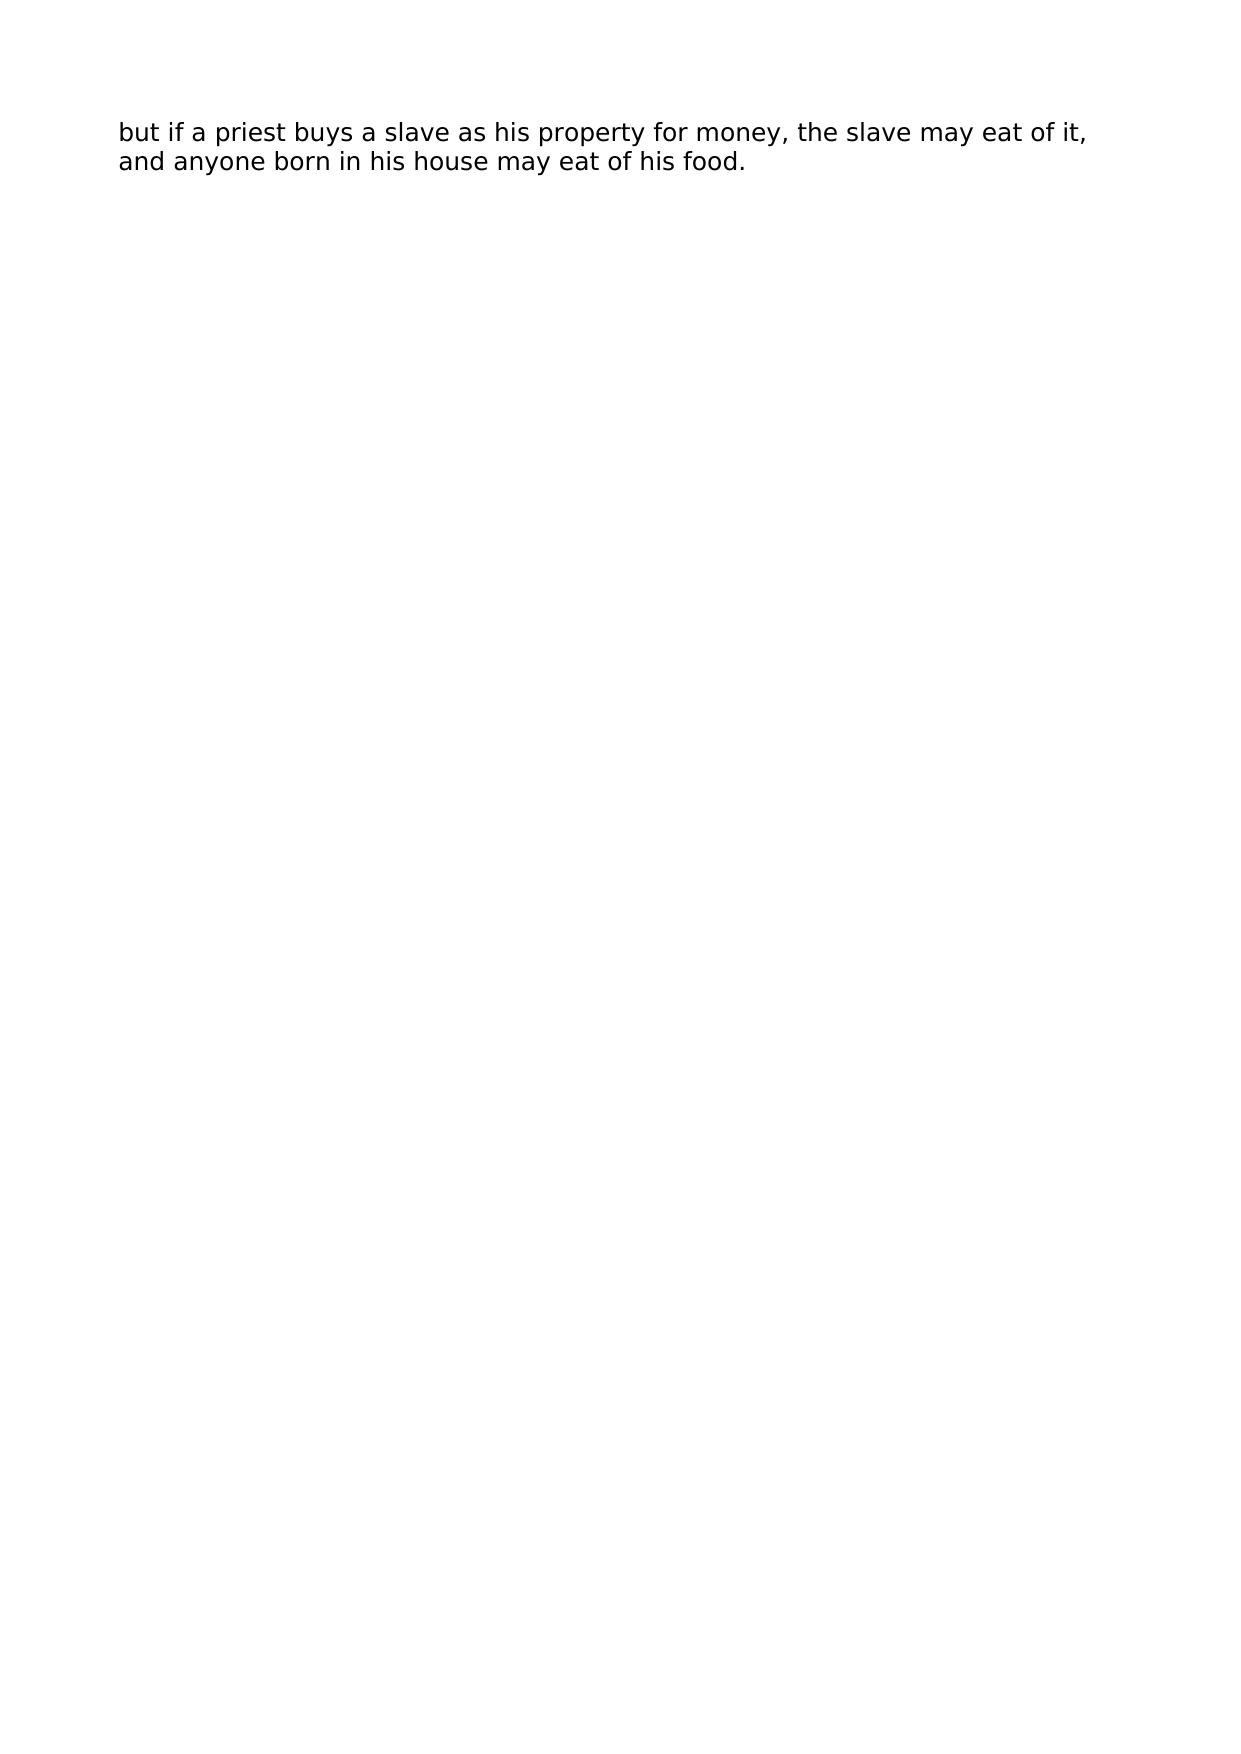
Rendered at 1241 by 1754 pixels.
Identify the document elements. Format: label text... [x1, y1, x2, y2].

text but if a priest buys a slave as his property for money, the slave may eat of it, and anyone born in his house may eat of his food. [118, 118, 1122, 176]
